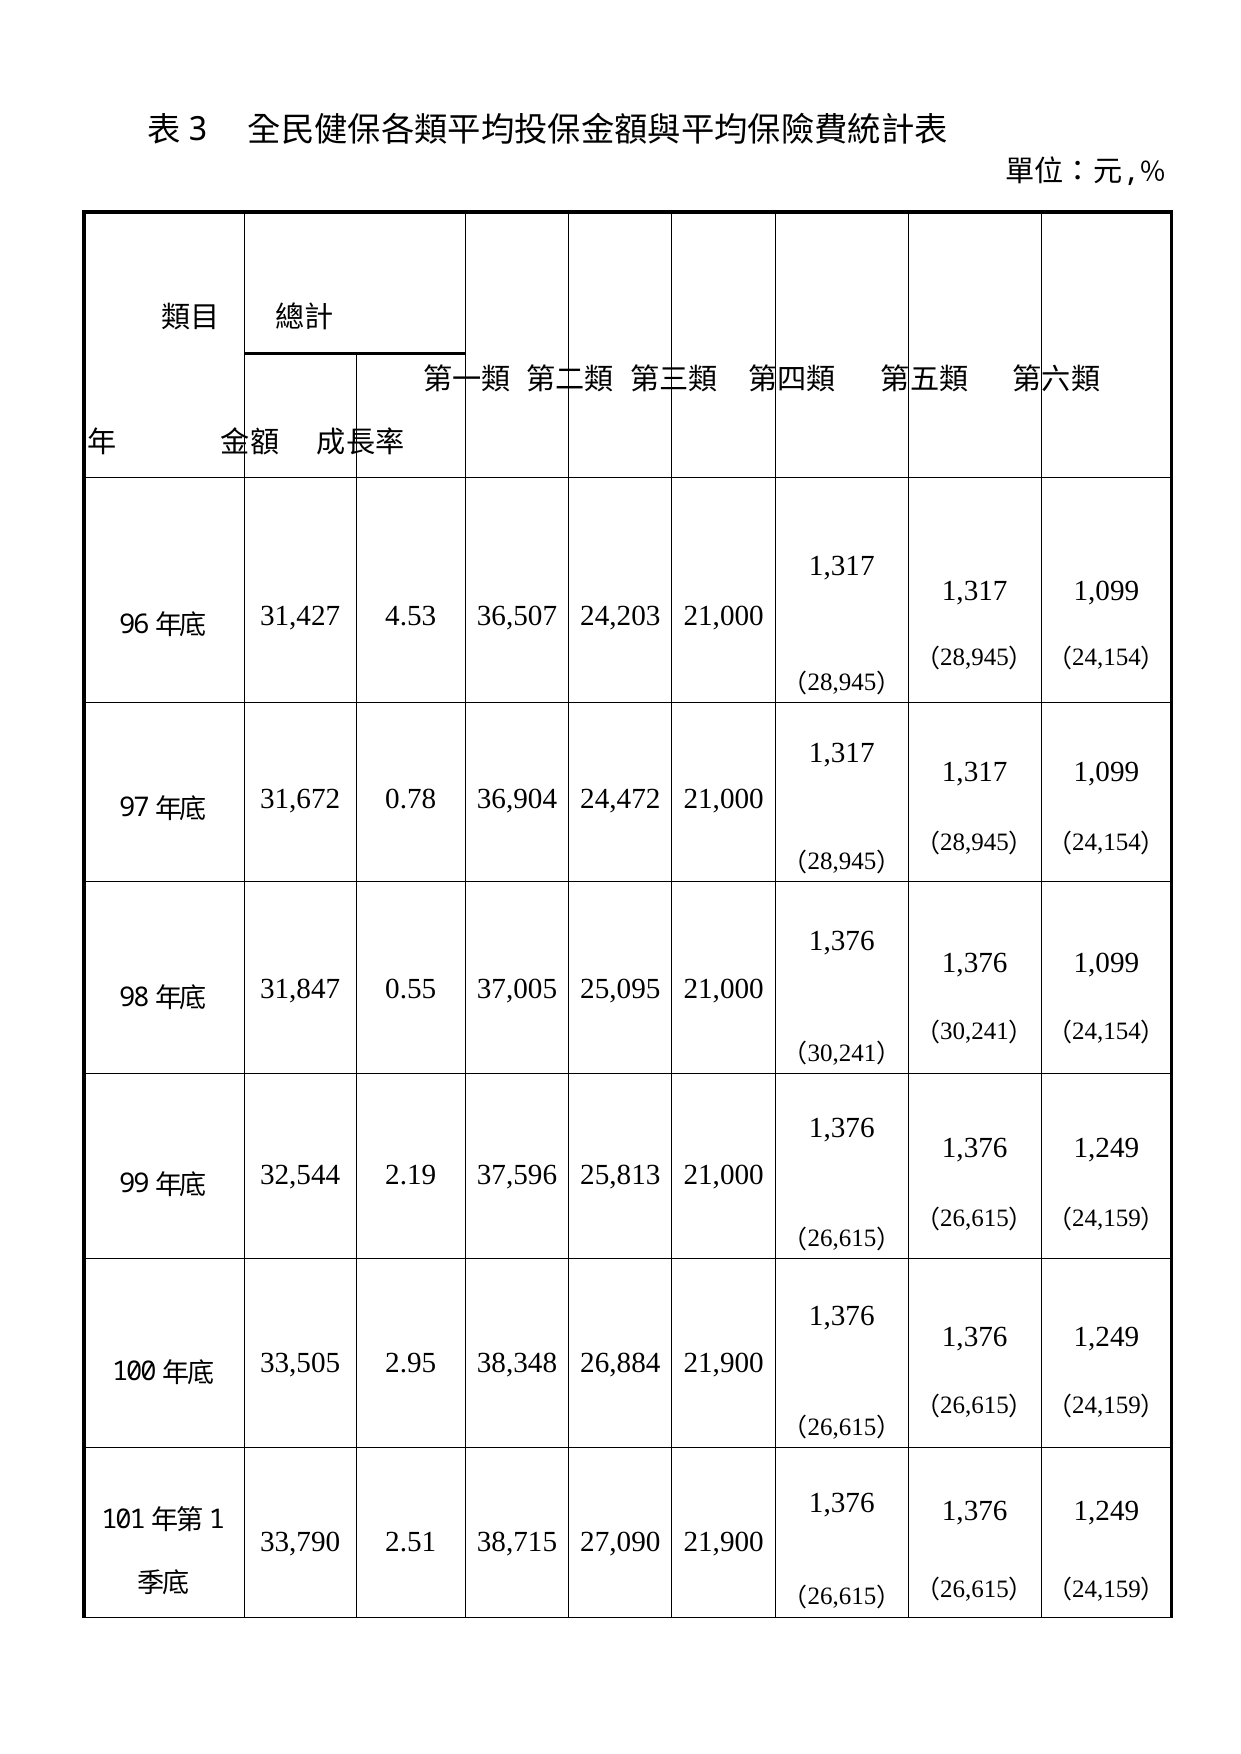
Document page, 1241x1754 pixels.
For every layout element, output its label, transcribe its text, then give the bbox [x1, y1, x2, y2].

table_cell 37,005 [466, 882, 568, 1073]
table_cell 31,672 [245, 703, 356, 881]
table_cell 97年底 [86, 703, 244, 881]
table_cell 金額 [245, 355, 356, 477]
table_header 第三類 [672, 214, 775, 477]
table_cell 33,790 [245, 1448, 356, 1617]
table_cell 24,203 [569, 478, 671, 702]
table_cell 33,505 [245, 1259, 356, 1447]
table_cell 99年底 [86, 1074, 244, 1258]
table_cell 2.51 [357, 1448, 465, 1617]
table_cell 100年底 [86, 1259, 244, 1447]
table_cell 38,715 [466, 1448, 568, 1617]
table_cell 2.95 [357, 1259, 465, 1447]
table_cell 1,376 （26,615） [909, 1074, 1041, 1258]
table_cell 25,095 [569, 882, 671, 1073]
table_cell 21,900 [672, 1259, 775, 1447]
table_header 第一類 [466, 214, 568, 477]
table_cell 成長率 [357, 355, 465, 477]
table_cell 4.53 [357, 478, 465, 702]
table_cell 31,427 [245, 478, 356, 702]
table_cell 36,507 [466, 478, 568, 702]
table_cell 1,317 （28,945） [909, 478, 1041, 702]
table_header 第五類 [909, 214, 1041, 477]
table_cell 1,376 （26,615） [909, 1448, 1041, 1617]
table_cell 1,249 （24,159） [1042, 1448, 1170, 1617]
table_header 類目 年 [86, 214, 244, 477]
table_cell 2.19 [357, 1074, 465, 1258]
table_cell 1,376 （26,615） [776, 1074, 908, 1258]
text 單位：元,％ [145, 148, 1167, 190]
table_cell 21,900 [672, 1448, 775, 1617]
table_cell 27,090 [569, 1448, 671, 1617]
table_cell 101年第1季底 [86, 1448, 244, 1617]
table_cell 96年底 [86, 478, 244, 702]
table_cell 0.78 [357, 703, 465, 881]
table_cell 1,317 （28,945） [776, 478, 908, 702]
table_header 第四類 [776, 214, 908, 477]
table_cell 1,376 （26,615） [776, 1448, 908, 1617]
table_cell 32,544 [245, 1074, 356, 1258]
table_cell 24,472 [569, 703, 671, 881]
table_cell 21,000 [672, 703, 775, 881]
table_cell 0.55 [357, 882, 465, 1073]
text 表3 全民健保各類平均投保金額與平均保險費統計表 [89, 85, 1167, 148]
table_cell 1,317 （28,945） [909, 703, 1041, 881]
table_cell 1,376 （26,615） [909, 1259, 1041, 1447]
table_header 第六類 [1042, 214, 1170, 477]
table_cell 1,099 （24,154） [1042, 703, 1170, 881]
table_cell 98年底 [86, 882, 244, 1073]
table_cell 31,847 [245, 882, 356, 1073]
table_cell 38,348 [466, 1259, 568, 1447]
table_cell 1,099 （24,154） [1042, 478, 1170, 702]
table_cell 1,376 （30,241） [776, 882, 908, 1073]
table_cell 1,249 （24,159） [1042, 1259, 1170, 1447]
table_cell 25,813 [569, 1074, 671, 1258]
table_cell 36,904 [466, 703, 568, 881]
table_header 第二類 [569, 214, 671, 477]
table_cell 26,884 [569, 1259, 671, 1447]
table_cell 1,317 （28,945） [776, 703, 908, 881]
table_cell 37,596 [466, 1074, 568, 1258]
table_cell 21,000 [672, 882, 775, 1073]
table_cell 1,249 （24,159） [1042, 1074, 1170, 1258]
table_cell 1,099 （24,154） [1042, 882, 1170, 1073]
table_header 總計 [245, 214, 465, 352]
table_cell 21,000 [672, 1074, 775, 1258]
table_cell 1,376 （30,241） [909, 882, 1041, 1073]
table_cell 1,376 （26,615） [776, 1259, 908, 1447]
table_cell 21,000 [672, 478, 775, 702]
